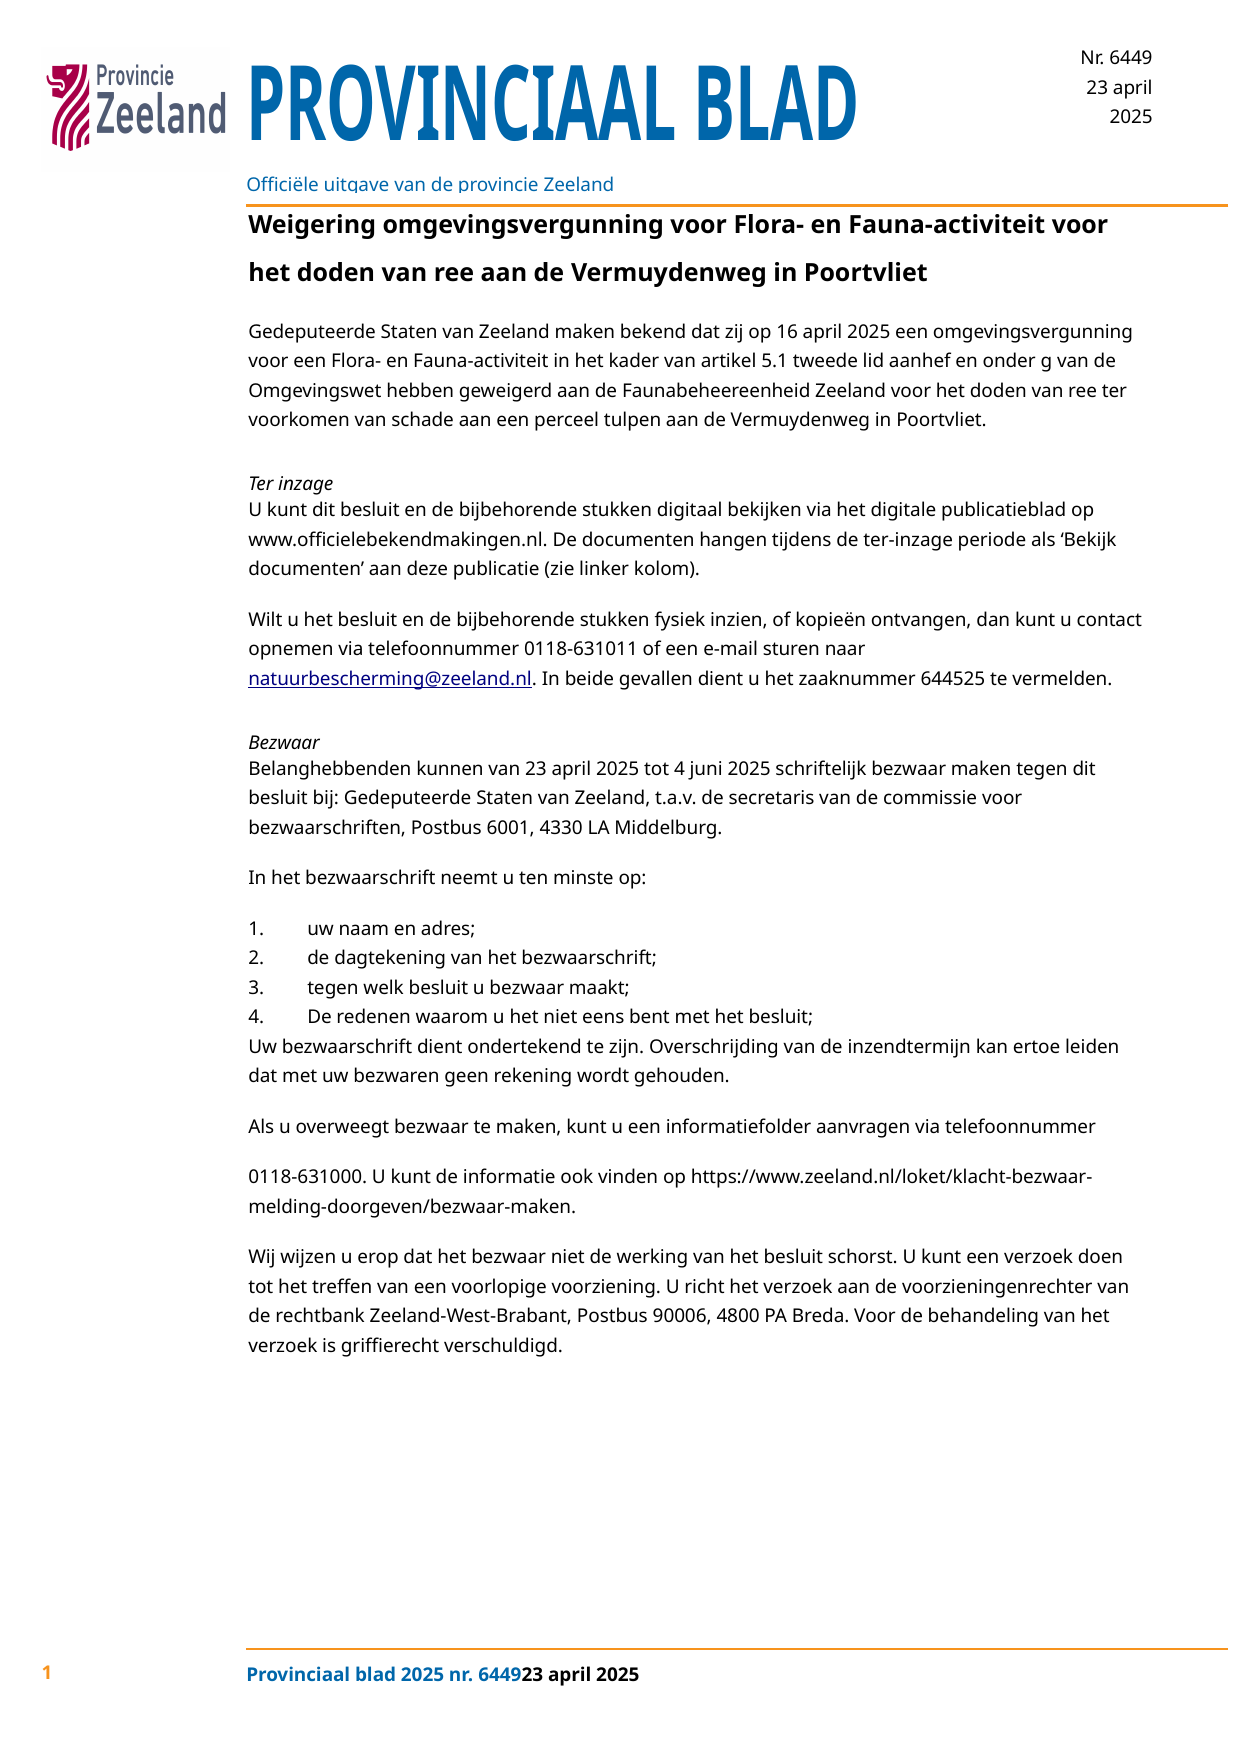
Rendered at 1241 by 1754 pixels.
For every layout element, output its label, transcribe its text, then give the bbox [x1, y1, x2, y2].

text Ter inzage [248, 471, 1152, 496]
text Gedeputeerde Staten van Zeeland maken bekend dat zij op 16 april 2025 een omgevingsvergunning voor een Flora- en Fauna-activiteit in het kader van artikel 5.1 tweede lid aanhef en onder g van de Omgevingswet hebben geweigerd aan de Faunabeheereenheid Zeeland voor het doden van ree ter voorkomen van schade aan een perceel tulpen aan de Vermuydenweg in Poortvliet. [248, 318, 1152, 432]
picture [41, 47, 231, 172]
text Weigering omgevingsvergunning voor Flora- en Fauna-activiteit voor het doden van ree aan de Vermuydenweg in Poortvliet [248, 207, 1152, 288]
list uw naam en adres; [248, 915, 1152, 941]
text In het bezwaarschrift neemt u ten minste op: [248, 864, 1152, 890]
text Belanghebbenden kunnen van 23 april 2025 tot 4 juni 2025 schriftelijk bezwaar maken tegen dit besluit bij: Gedeputeerde Staten van Zeeland, t.a.v. de secretaris van de commissie voor bezwaarschriften, Postbus 6001, 4330 LA Middelburg. [248, 755, 1152, 840]
list De redenen waarom u het niet eens bent met het besluit; [248, 1003, 1152, 1029]
text Wij wijzen u erop dat het bezwaar niet de werking van het besluit schorst. U kunt een verzoek doen tot het treffen van een voorlopige voorziening. U richt het verzoek aan de voorzieningenrechter van de rechtbank Zeeland-West-Brabant, Postbus 90006, 4800 PA Breda. Voor de behandeling van het verzoek is griffierecht verschuldigd. [248, 1243, 1152, 1358]
text Bezwaar [248, 729, 1152, 755]
list de dagtekening van het bezwaarschrift; [248, 944, 1152, 970]
text 0118-631000. U kunt de informatie ook vinden op https://www.zeeland.nl/loket/klacht-bezwaar-melding-doorgeven/bezwaar-maken. [248, 1163, 1152, 1219]
text Wilt u het besluit en de bijbehorende stukken fysiek inzien, of kopieën ontvangen, dan kunt u contact opnemen via telefoonnummer 0118-631011 of een e-mail sturen naar natuurbescherming@zeeland.nl. In beide gevallen dient u het zaaknummer 644525 te vermelden. [248, 606, 1152, 691]
list tegen welk besluit u bezwaar maakt; [248, 974, 1152, 1000]
text Als u overweegt bezwaar te maken, kunt u een informatiefolder aanvragen via telefoonnummer [248, 1113, 1152, 1139]
text Uw bezwaarschrift dient ondertekend te zijn. Overschrijding van de inzendtermijn kan ertoe leiden dat met uw bezwaren geen rekening wordt gehouden. [248, 1033, 1152, 1088]
text U kunt dit besluit en de bijbehorende stukken digitaal bekijken via het digitale publicatieblad op www.officielebekendmakingen.nl. De documenten hangen tijdens de ter-inzage periode als ‘Bekijk documenten’ aan deze publicatie (zie linker kolom). [248, 496, 1152, 581]
